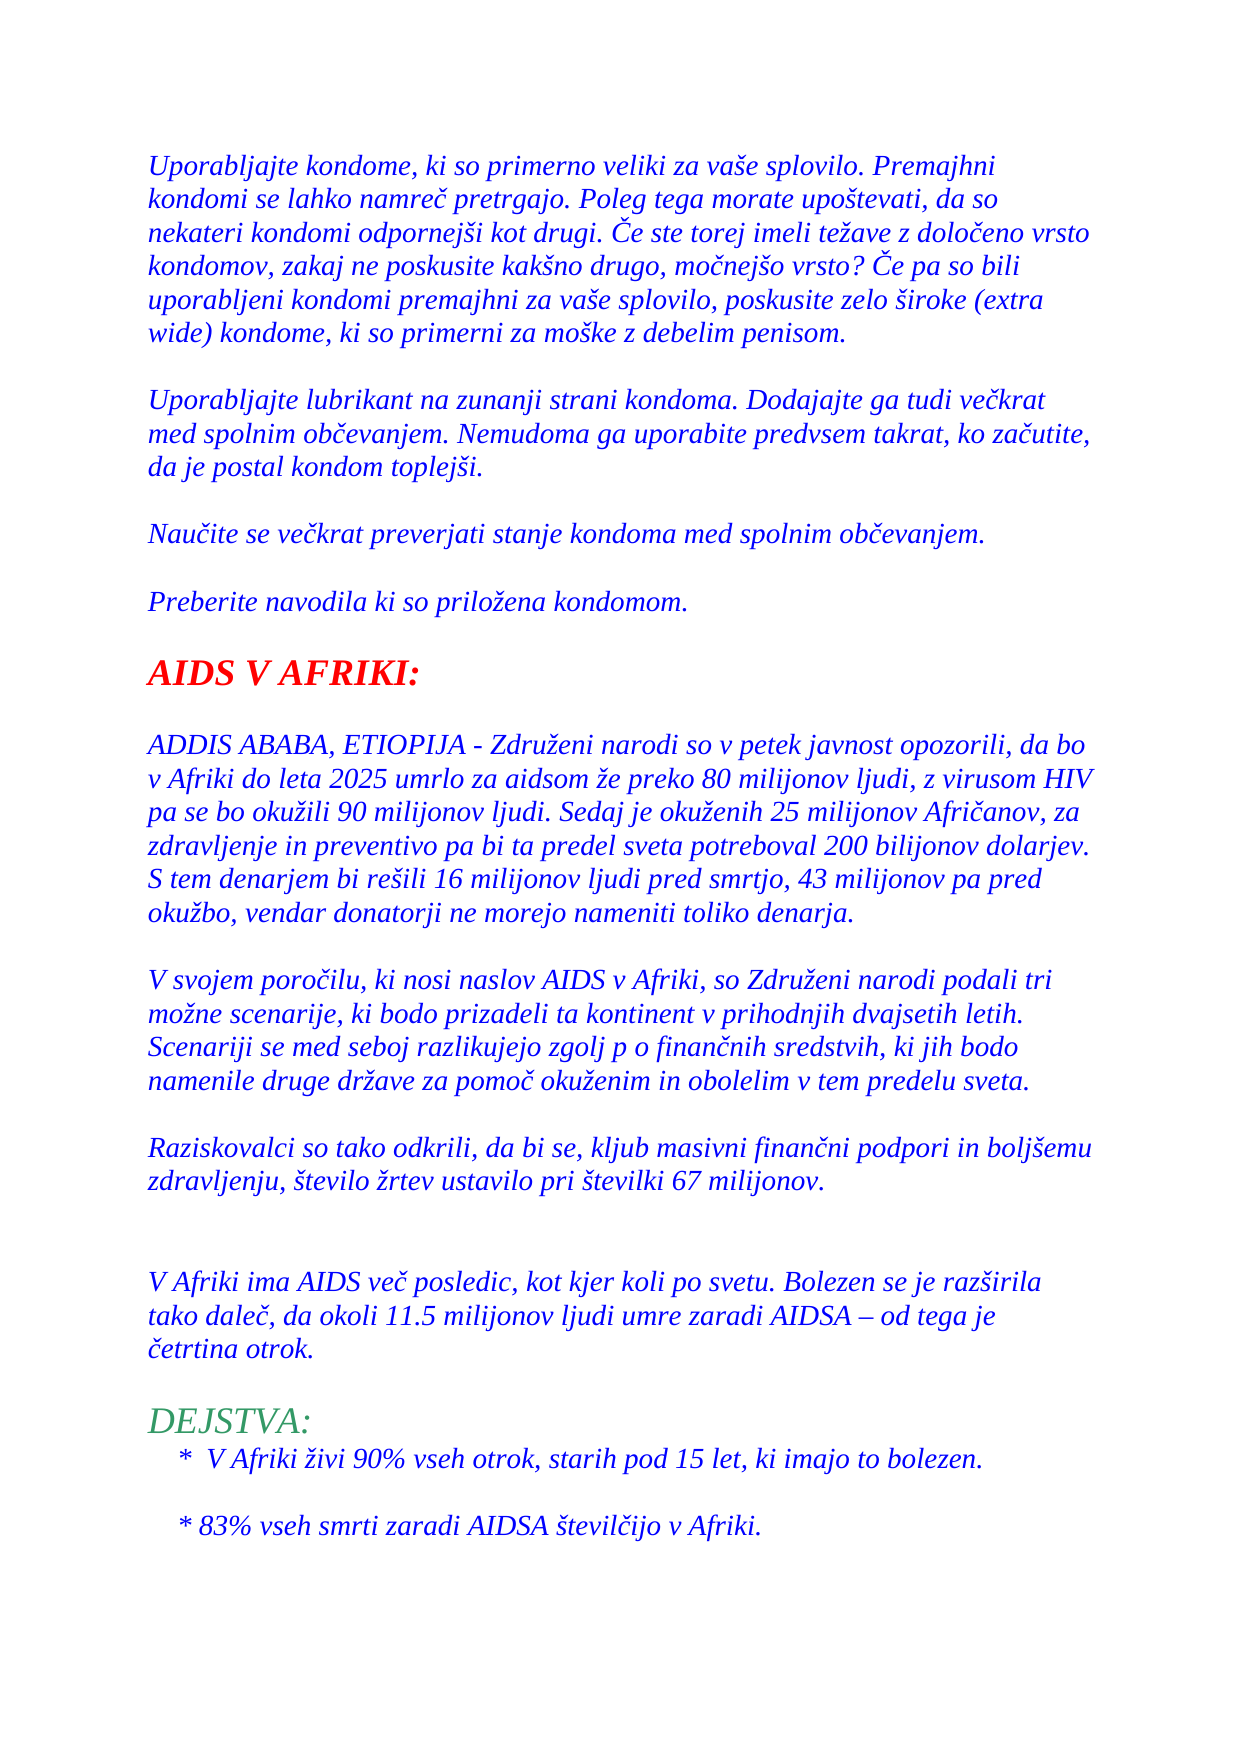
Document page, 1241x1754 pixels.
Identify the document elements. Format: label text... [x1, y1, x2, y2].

text DEJSTVA: [148, 1398, 1093, 1441]
text V svojem poročilu, ki nosi naslov AIDS v Afriki, so Združeni narodi podali tri možne scenarije, ki bodo prizadeli ta kontinent v prihodnjih dvajsetih letih. Scenariji se med seboj razlikujejo zgolj p o finančnih sredstvih, ki jih bodo namenile druge države za pomoč okuženim in obolelim v tem predelu sveta. [148, 962, 1093, 1096]
text Preberite navodila ki so priložena kondomom. [148, 584, 1093, 617]
text Uporabljajte kondome, ki so primerno veliki za vaše splovilo. Premajhni kondomi se lahko namreč pretrgajo. Poleg tega morate upoštevati, da so nekateri kondomi odpornejši kot drugi. Če ste torej imeli težave z določeno vrsto kondomov, zakaj ne poskusite kakšno drugo, močnejšo vrsto? Če pa so bili uporabljeni kondomi premajhni za vaše splovilo, poskusite zelo široke (extra wide) kondome, ki so primerni za moške z debelim penisom. [148, 148, 1093, 349]
text ADDIS ABABA, ETIOPIJA - Združeni narodi so v petek javnost opozorili, da bo v Afriki do leta 2025 umrlo za aidsom že preko 80 milijonov ljudi, z virusom HIV pa se bo okužili 90 milijonov ljudi. Sedaj je okuženih 25 milijonov Afričanov, za zdravljenje in preventivo pa bi ta predel sveta potreboval 200 bilijonov dolarjev. S tem denarjem bi rešili 16 milijonov ljudi pred smrtjo, 43 milijonov pa pred okužbo, vendar donatorji ne morejo nameniti toliko denarja. [148, 727, 1093, 929]
text Uporabljajte lubrikant na zunanji strani kondoma. Dodajajte ga tudi večkrat med spolnim občevanjem. Nemudoma ga uporabite predvsem takrat, ko začutite, da je postal kondom toplejši. [148, 382, 1093, 483]
text * 83% vseh smrti zaradi AIDSA številčijo v Afriki. [148, 1508, 1093, 1542]
text * V Afriki živi 90% vseh otrok, starih pod 15 let, ki imajo to bolezen. [148, 1441, 1093, 1475]
text Raziskovalci so tako odkrili, da bi se, kljub masivni finančni podpori in boljšemu zdravljenju, število žrtev ustavilo pri številki 67 milijonov. [148, 1130, 1093, 1197]
text AIDS V AFRIKI: [148, 651, 1093, 694]
text V Afriki ima AIDS več posledic, kot kjer koli po svetu. Bolezen se je razširila tako daleč, da okoli 11.5 milijonov ljudi umre zaradi AIDSA – od tega je četrtina otrok. [148, 1264, 1093, 1365]
text Naučite se večkrat preverjati stanje kondoma med spolnim občevanjem. [148, 517, 1093, 550]
